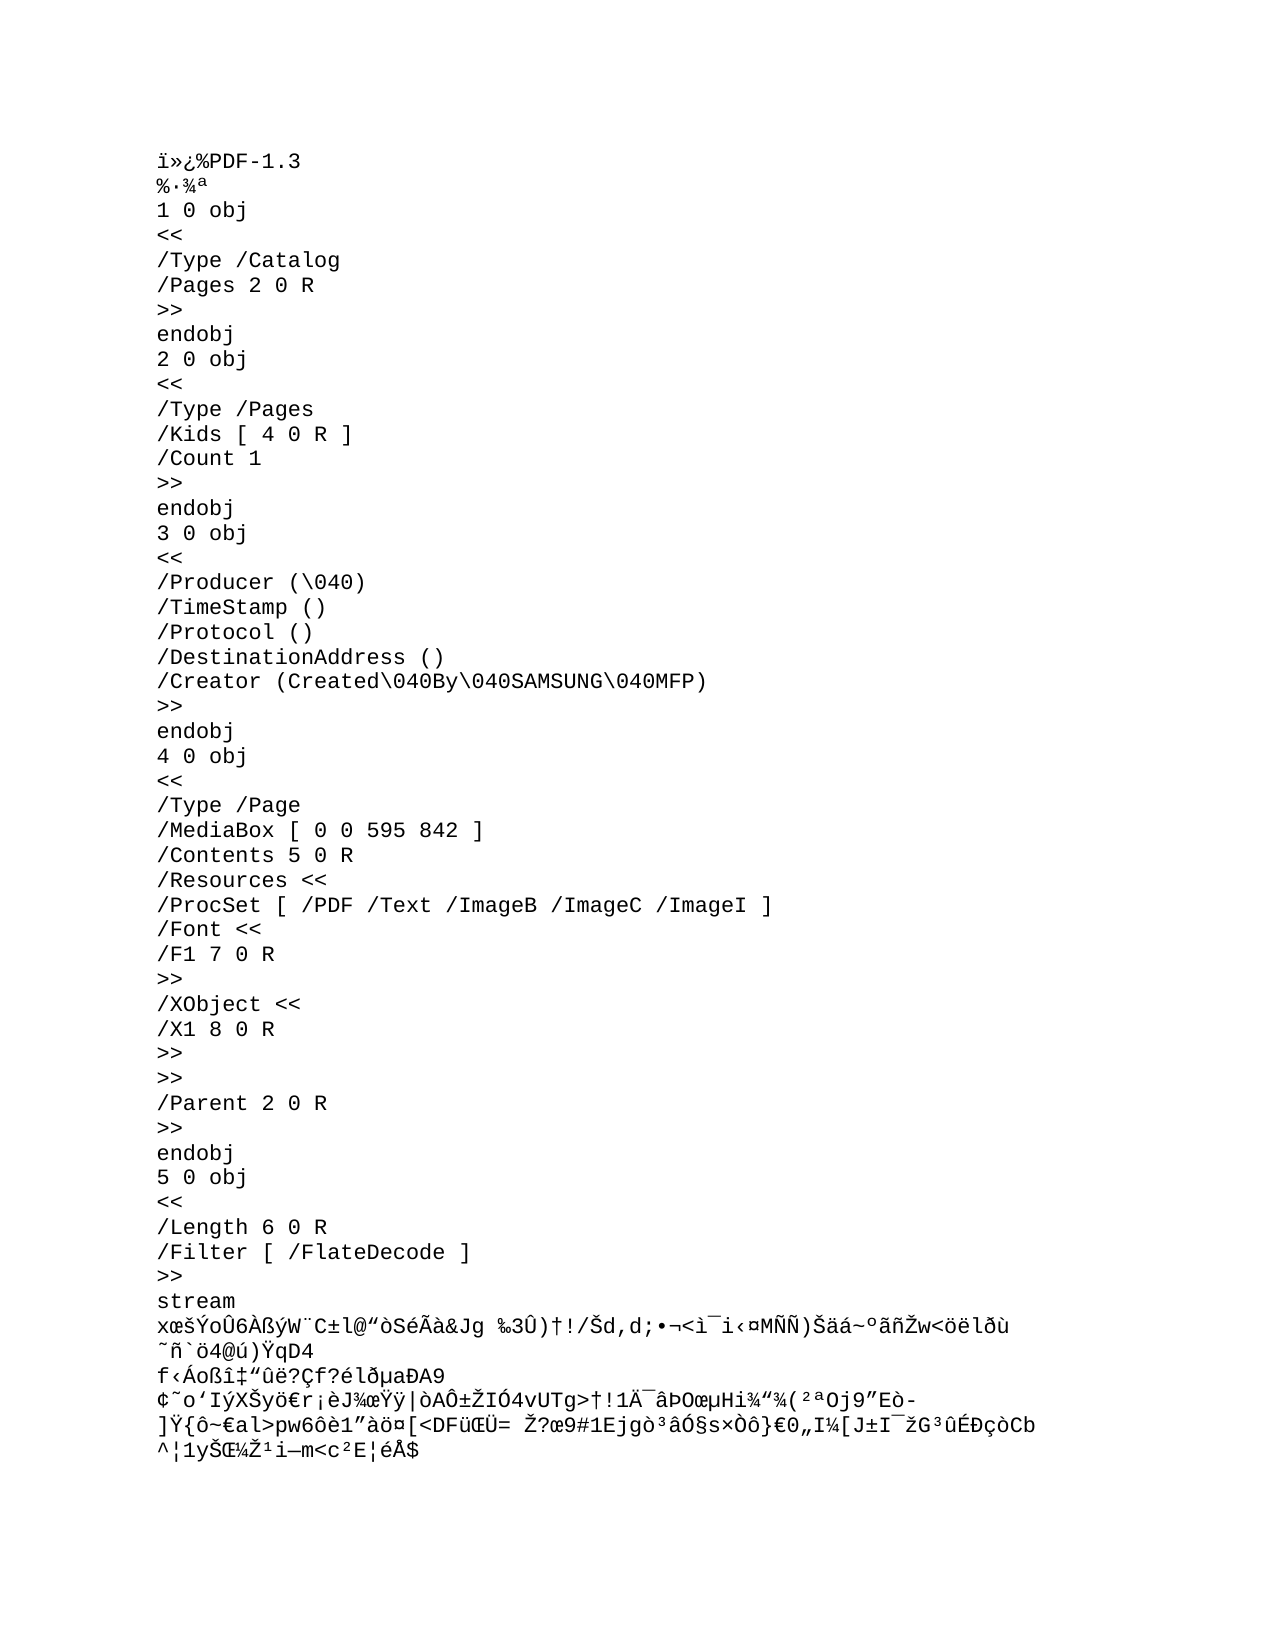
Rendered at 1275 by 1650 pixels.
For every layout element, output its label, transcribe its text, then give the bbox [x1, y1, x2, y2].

text /F1 7 0 R [156, 943, 1118, 968]
text /Type /Page [156, 794, 1118, 819]
text /Parent 2 0 R [156, 1092, 1118, 1117]
text /Filter [ /FlateDecode ] [156, 1241, 1118, 1266]
text ˜ñ`ö4@ú)ŸqD4 [156, 1340, 1118, 1365]
text >> [156, 1067, 1118, 1092]
text /Type /Pages [156, 398, 1118, 423]
text endobj [156, 323, 1118, 348]
text f‹Áoßî‡“ûë?Ç­f?élðµaÐA9 ¢˜o‘IýXŠyö€r¡èJ¾œŸÿ|òAÔ±ŽIÓ4vUTg>†!1Ä¯­âÞOœµHi¾“¾(²ªOj9”Eò­]Ÿ{ô~€al>pw6ôè1”àö¤[<DFüŒÜ= Ž?œ9#1Ejgò³âÓ§s×Òô}€0„I¼[J±I¯žG³ûÉÐçòCb ^¦1yŠŒ¼Ž¹i—m<c²E¦éÅ$ '#i‘á.Óôòþbø@‘Ü\DÇ BÎ¶ä,ÜŒ»•‘02Ä$¶*äŠŠÓÉp6ºí™X`‚Í7¼áäÈ3duŽGn19Ù‡£0Ú [156, 1365, 1118, 1464]
text << [156, 770, 1118, 794]
text /Type /Catalog [156, 249, 1118, 274]
text stream [156, 1290, 1118, 1315]
text /MediaBox [ 0 0 595 842 ] [156, 819, 1118, 844]
text << [156, 547, 1118, 571]
text /X1 8 0 R [156, 1018, 1118, 1042]
text << [156, 1191, 1118, 1216]
text 2 0 obj [156, 348, 1118, 373]
text /Producer (\040) [156, 571, 1118, 596]
text 1 0 obj [156, 199, 1118, 224]
text 3 0 obj [156, 522, 1118, 547]
text >> [156, 1266, 1118, 1290]
text << [156, 224, 1118, 249]
text endobj [156, 1142, 1118, 1166]
text >> [156, 968, 1118, 993]
text /Contents 5 0 R [156, 844, 1118, 869]
text /Pages 2 0 R [156, 274, 1118, 299]
text 4 0 obj [156, 745, 1118, 770]
text >> [156, 695, 1118, 720]
text /XObject << [156, 993, 1118, 1018]
text xœšÝoÛ6ÀßýW¨C±l@“òS­éÃà&Jg ‰3Û)†!/Š­d,d;•¬<ì¯­i‹¤MÑÑ)Šäá~ºãñŽw<öëlðù [156, 1315, 1118, 1340]
text /Font << [156, 918, 1118, 943]
text /TimeStamp () [156, 596, 1118, 621]
text /Count 1 [156, 447, 1118, 472]
text /ProcSet [ /PDF /Text /ImageB /ImageC /ImageI ] [156, 894, 1118, 918]
text /Resources << [156, 869, 1118, 894]
text /DestinationAddress () [156, 646, 1118, 671]
text /Protocol () [156, 621, 1118, 646]
text %·¾­ª [156, 175, 1118, 199]
text /Creator (Created\040By\040SAMSUNG\040MFP) [156, 671, 1118, 695]
text 5 0 obj [156, 1166, 1118, 1191]
text >> [156, 1117, 1118, 1142]
text << [156, 373, 1118, 398]
text endobj [156, 720, 1118, 745]
text >> [156, 1042, 1118, 1067]
text >> [156, 472, 1118, 497]
text /Kids [ 4 0 R ] [156, 423, 1118, 447]
text /Length 6 0 R [156, 1216, 1118, 1241]
text endobj [156, 497, 1118, 522]
text >> [156, 299, 1118, 323]
text ï»¿%PDF-1.3 [156, 150, 1118, 175]
